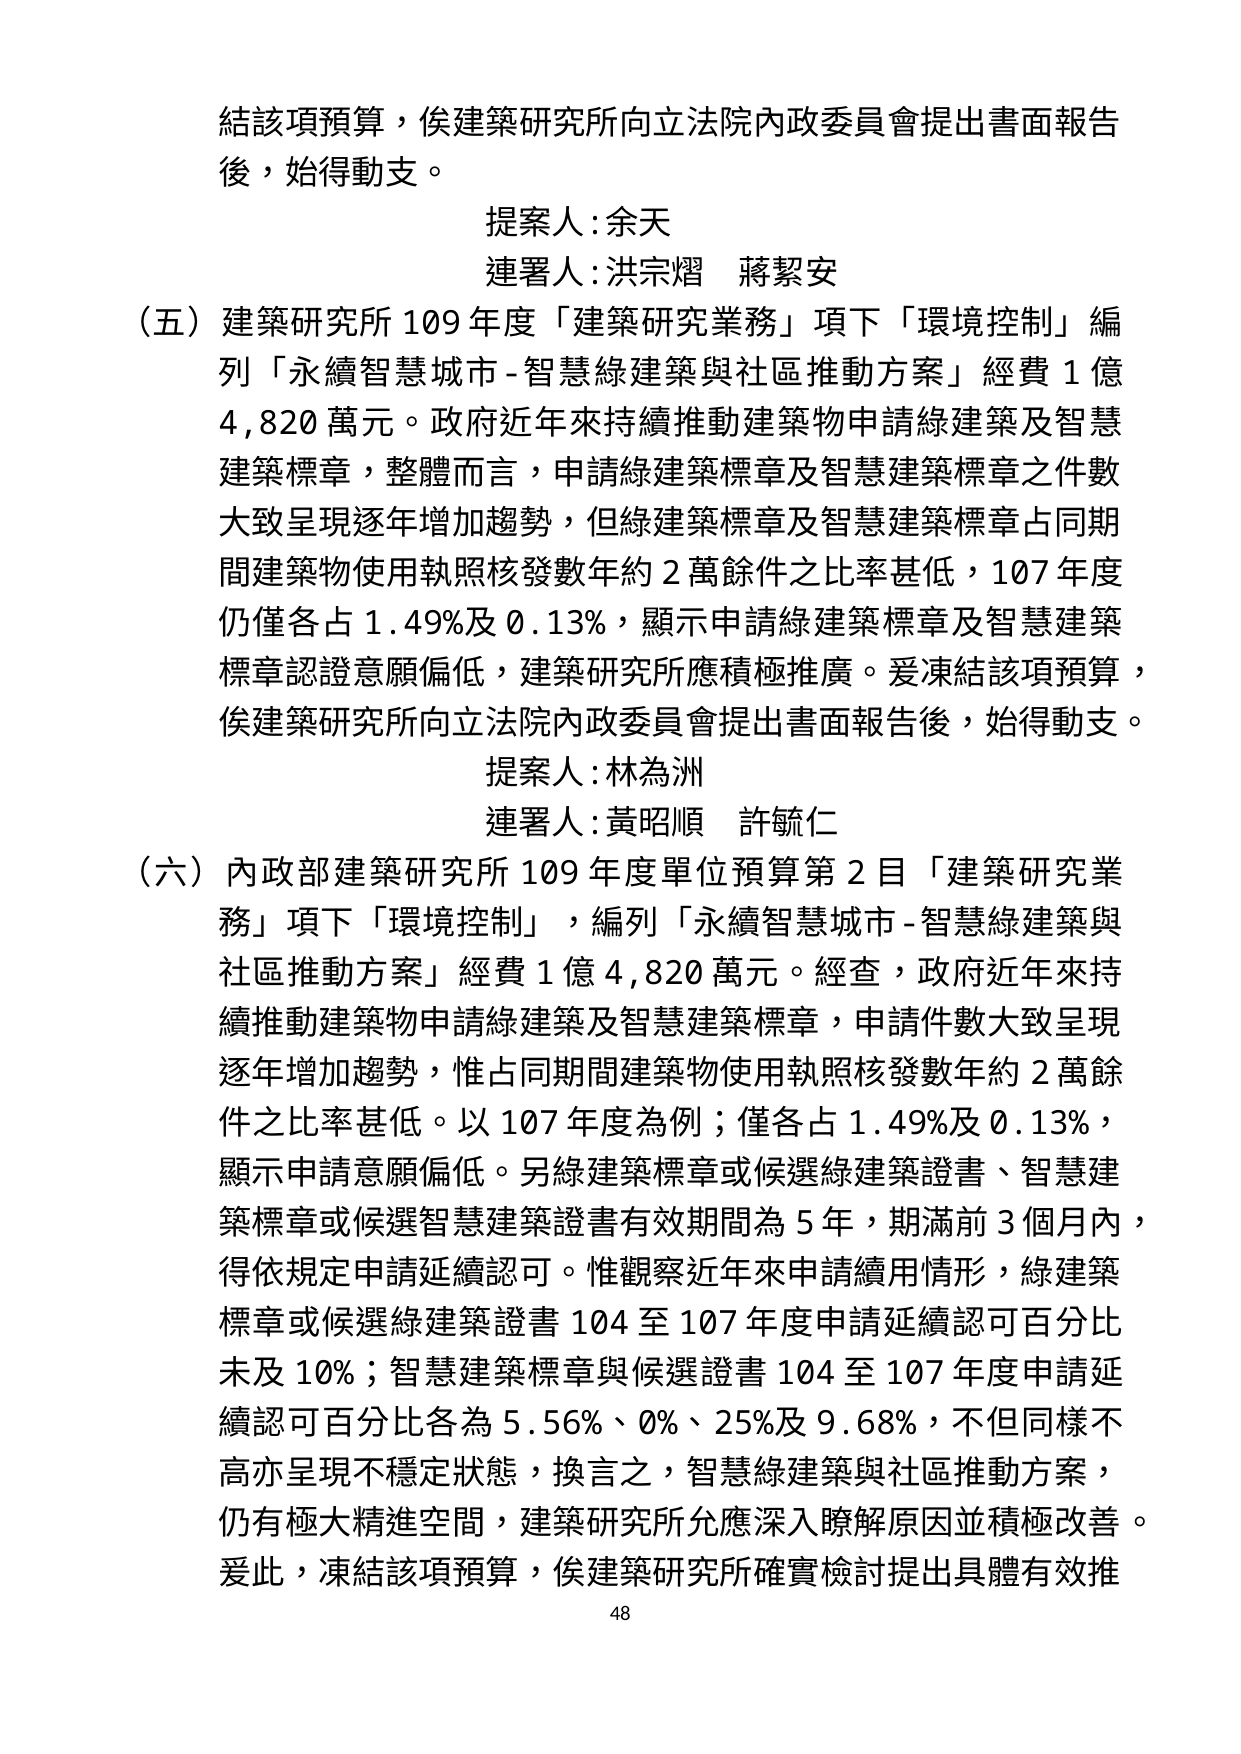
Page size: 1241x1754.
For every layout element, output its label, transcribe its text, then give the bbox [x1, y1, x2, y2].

text （六）內政部建築研究所109年度單位預算第2目「建築研究業務」項下「環境控制」，編列「永續智慧城市-智慧綠建築與社區推動方案」經費1億4,820萬元。經查，政府近年來持續推動建築物申請綠建築及智慧建築標章，申請件數大致呈現逐年增加趨勢，惟占同期間建築物使用執照核發數年約2萬餘件之比率甚低。以107年度為例；僅各占1.49%及0.13%，顯示申請意願偏低。另綠建築標章或候選綠建築證書、智慧建築標章或候選智慧建築證書有效期間為5年，期滿前3個月內，得依規定申請延續認可。惟觀察近年來申請續用情形，綠建築標章或候選綠建築證書104至107年度申請延續認可百分比未及10%；智慧建築標章與候選證書104至107年度申請延續認可百分比各為5.56%、0%、25%及9.68%，不但同樣不高亦呈現不穩定狀態，換言之，智慧綠建築與社區推動方案，仍有極大精進空間，建築研究所允應深入瞭解原因並積極改善。爰此，凍結該項預算，俟建築研究所確實檢討提出具體有效推廣作為，向立法院內政委員會提出書面報告後，始得動支。 [118, 844, 1123, 1594]
text （四）政府推動建築物申請綠建築及智慧建築標章，統計數據顯示:101-107年間取得綠建築標章之件數由101年度209件，除103年度下降至203件外，逐年提升至106年及107年各為335件及341件；取得智慧建築標章之件數於101年度至104年度均低於10件，105年度、106年度及107年度提高為14件、27件及29件。申請綠建築標章及智慧建築標章之件數大致呈現逐年增加趨勢，對照同期間建築物使用執照核發數年約2萬餘件之比率甚低，107年度仍僅各占1.49%及0.13%，申請綠建築標章及智慧建築標章認證意願偏低。爰凍結該項預算，俟建築研究所向立法院內政委員會提出書面報告後，始得動支。 [118, 94, 1123, 194]
text 提案人:林為洲 [118, 744, 1123, 794]
text 連署人:洪宗熠 蔣絜安 [118, 244, 1123, 294]
text 提案人:余天 [118, 194, 1123, 244]
text （五）建築研究所109年度「建築研究業務」項下「環境控制」編列「永續智慧城市-智慧綠建築與社區推動方案」經費1億4,820萬元。政府近年來持續推動建築物申請綠建築及智慧建築標章，整體而言，申請綠建築標章及智慧建築標章之件數大致呈現逐年增加趨勢，但綠建築標章及智慧建築標章占同期間建築物使用執照核發數年約2萬餘件之比率甚低，107年度仍僅各占1.49%及0.13%，顯示申請綠建築標章及智慧建築標章認證意願偏低，建築研究所應積極推廣。爰凍結該項預算，俟建築研究所向立法院內政委員會提出書面報告後，始得動支。 [118, 294, 1123, 744]
text 連署人:黃昭順 許毓仁 [118, 794, 1123, 844]
